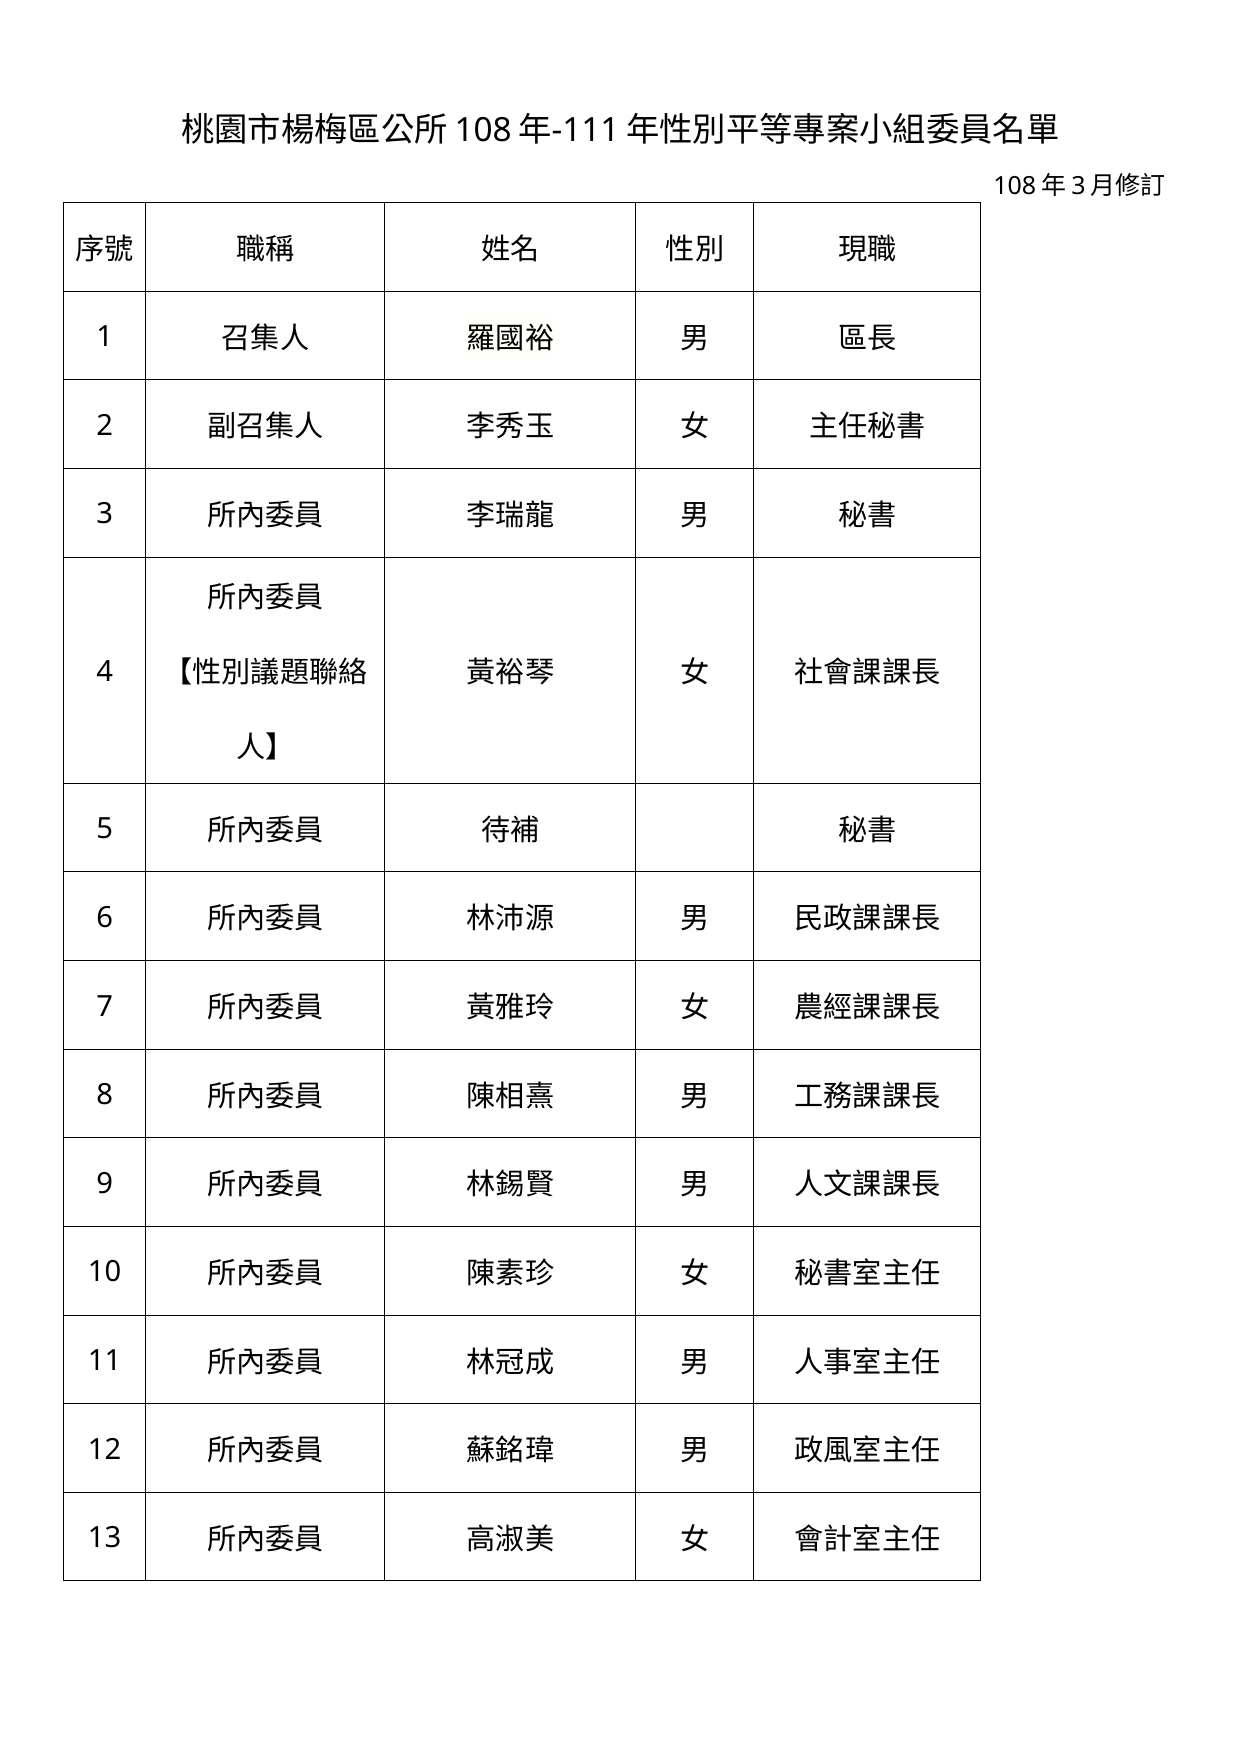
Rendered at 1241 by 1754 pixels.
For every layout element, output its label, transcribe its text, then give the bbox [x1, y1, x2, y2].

table_cell 所內委員 [146, 469, 384, 557]
table_cell 女 [636, 1227, 753, 1314]
table_cell 男 [636, 1404, 753, 1492]
table_cell [636, 784, 753, 871]
table_cell 3 [64, 469, 145, 557]
table_cell 男 [636, 292, 753, 379]
table_cell 主任秘書 [754, 380, 980, 468]
table_cell 男 [636, 1316, 753, 1403]
table_cell 所內委員 [146, 872, 384, 960]
table_cell 5 [64, 784, 145, 871]
table_cell 13 [64, 1493, 145, 1580]
table_cell 工務課課長 [754, 1050, 980, 1137]
table_cell 所內委員 [146, 784, 384, 871]
table_cell 所內委員 [146, 1404, 384, 1492]
table_cell 民政課課長 [754, 872, 980, 960]
table_cell 所內委員 [146, 1138, 384, 1226]
table_cell 高淑美 [385, 1493, 635, 1580]
table_cell 1 [64, 292, 145, 379]
table_cell 男 [636, 1138, 753, 1226]
table_cell 陳相熹 [385, 1050, 635, 1137]
table_cell 女 [636, 961, 753, 1048]
table_cell 黃裕琴 [385, 558, 635, 783]
table_cell 女 [636, 558, 753, 783]
table_cell 12 [64, 1404, 145, 1492]
table_cell 人文課課長 [754, 1138, 980, 1226]
table_cell 所內委員 [146, 1493, 384, 1580]
table_cell 男 [636, 872, 753, 960]
text 108年3月修訂 [75, 164, 1165, 202]
table_cell 區長 [754, 292, 980, 379]
table_cell 男 [636, 1050, 753, 1137]
table_cell 人事室主任 [754, 1316, 980, 1403]
table_cell 李瑞龍 [385, 469, 635, 557]
table_cell 林錫賢 [385, 1138, 635, 1226]
table_cell 7 [64, 961, 145, 1048]
table_cell 所內委員 [146, 1227, 384, 1314]
table_cell 2 [64, 380, 145, 468]
table_header 現職 [754, 203, 980, 291]
table_cell 9 [64, 1138, 145, 1226]
table_header 姓名 [385, 203, 635, 291]
table_cell 6 [64, 872, 145, 960]
table_header 序號 [64, 203, 145, 291]
table_cell 秘書室主任 [754, 1227, 980, 1314]
table_cell 所內委員 [146, 1316, 384, 1403]
table_cell 林冠成 [385, 1316, 635, 1403]
table_cell 黃雅玲 [385, 961, 635, 1048]
table_cell 政風室主任 [754, 1404, 980, 1492]
table_cell 女 [636, 1493, 753, 1580]
table_cell 所內委員 [146, 1050, 384, 1137]
table_cell 10 [64, 1227, 145, 1314]
table_cell 11 [64, 1316, 145, 1403]
table_cell 羅國裕 [385, 292, 635, 379]
table_cell 所內委員 【性別議題聯絡人】 [146, 558, 384, 783]
table_cell 召集人 [146, 292, 384, 379]
table_cell 陳素珍 [385, 1227, 635, 1314]
table_cell 所內委員 [146, 961, 384, 1048]
table_cell 8 [64, 1050, 145, 1137]
table_cell 4 [64, 558, 145, 783]
table_cell 待補 [385, 784, 635, 871]
table_header 職稱 [146, 203, 384, 291]
table_cell 林沛源 [385, 872, 635, 960]
table_cell 男 [636, 469, 753, 557]
table_cell 會計室主任 [754, 1493, 980, 1580]
table_cell 蘇銘瑋 [385, 1404, 635, 1492]
table_cell 李秀玉 [385, 380, 635, 468]
text 桃園市楊梅區公所108年-111年性別平等專案小組委員名單 [75, 89, 1165, 164]
table_header 性別 [636, 203, 753, 291]
table_cell 副召集人 [146, 380, 384, 468]
table_cell 秘書 [754, 469, 980, 557]
table_cell 女 [636, 380, 753, 468]
table_cell 社會課課長 [754, 558, 980, 783]
table_cell 農經課課長 [754, 961, 980, 1048]
table_cell 秘書 [754, 784, 980, 871]
